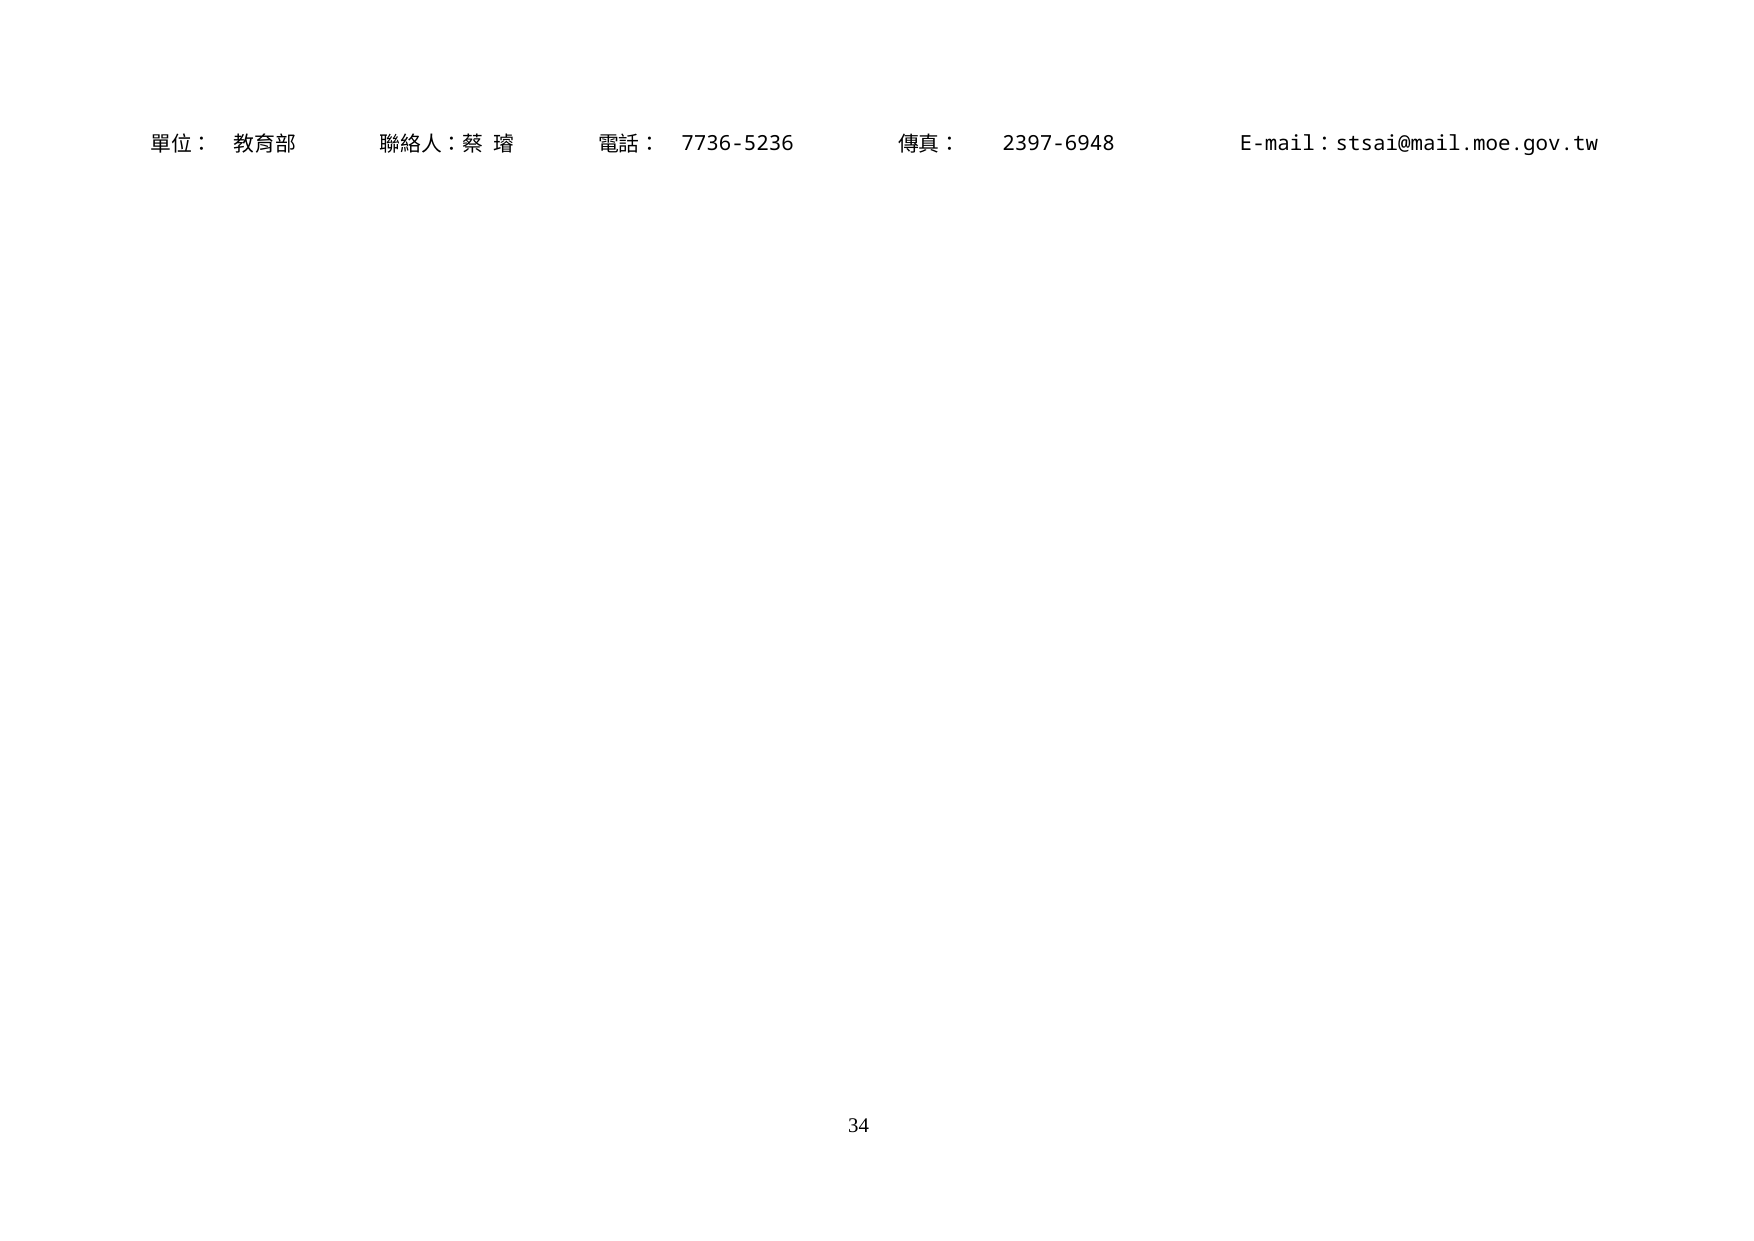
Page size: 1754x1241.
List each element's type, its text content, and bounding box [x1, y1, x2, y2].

text 單位： 教育部 聯絡人：蔡 璿 電話： 7736-5236 傳真： 2397-6948 E-mail：stsai@mail.moe.gov.tw [150, 101, 1604, 163]
